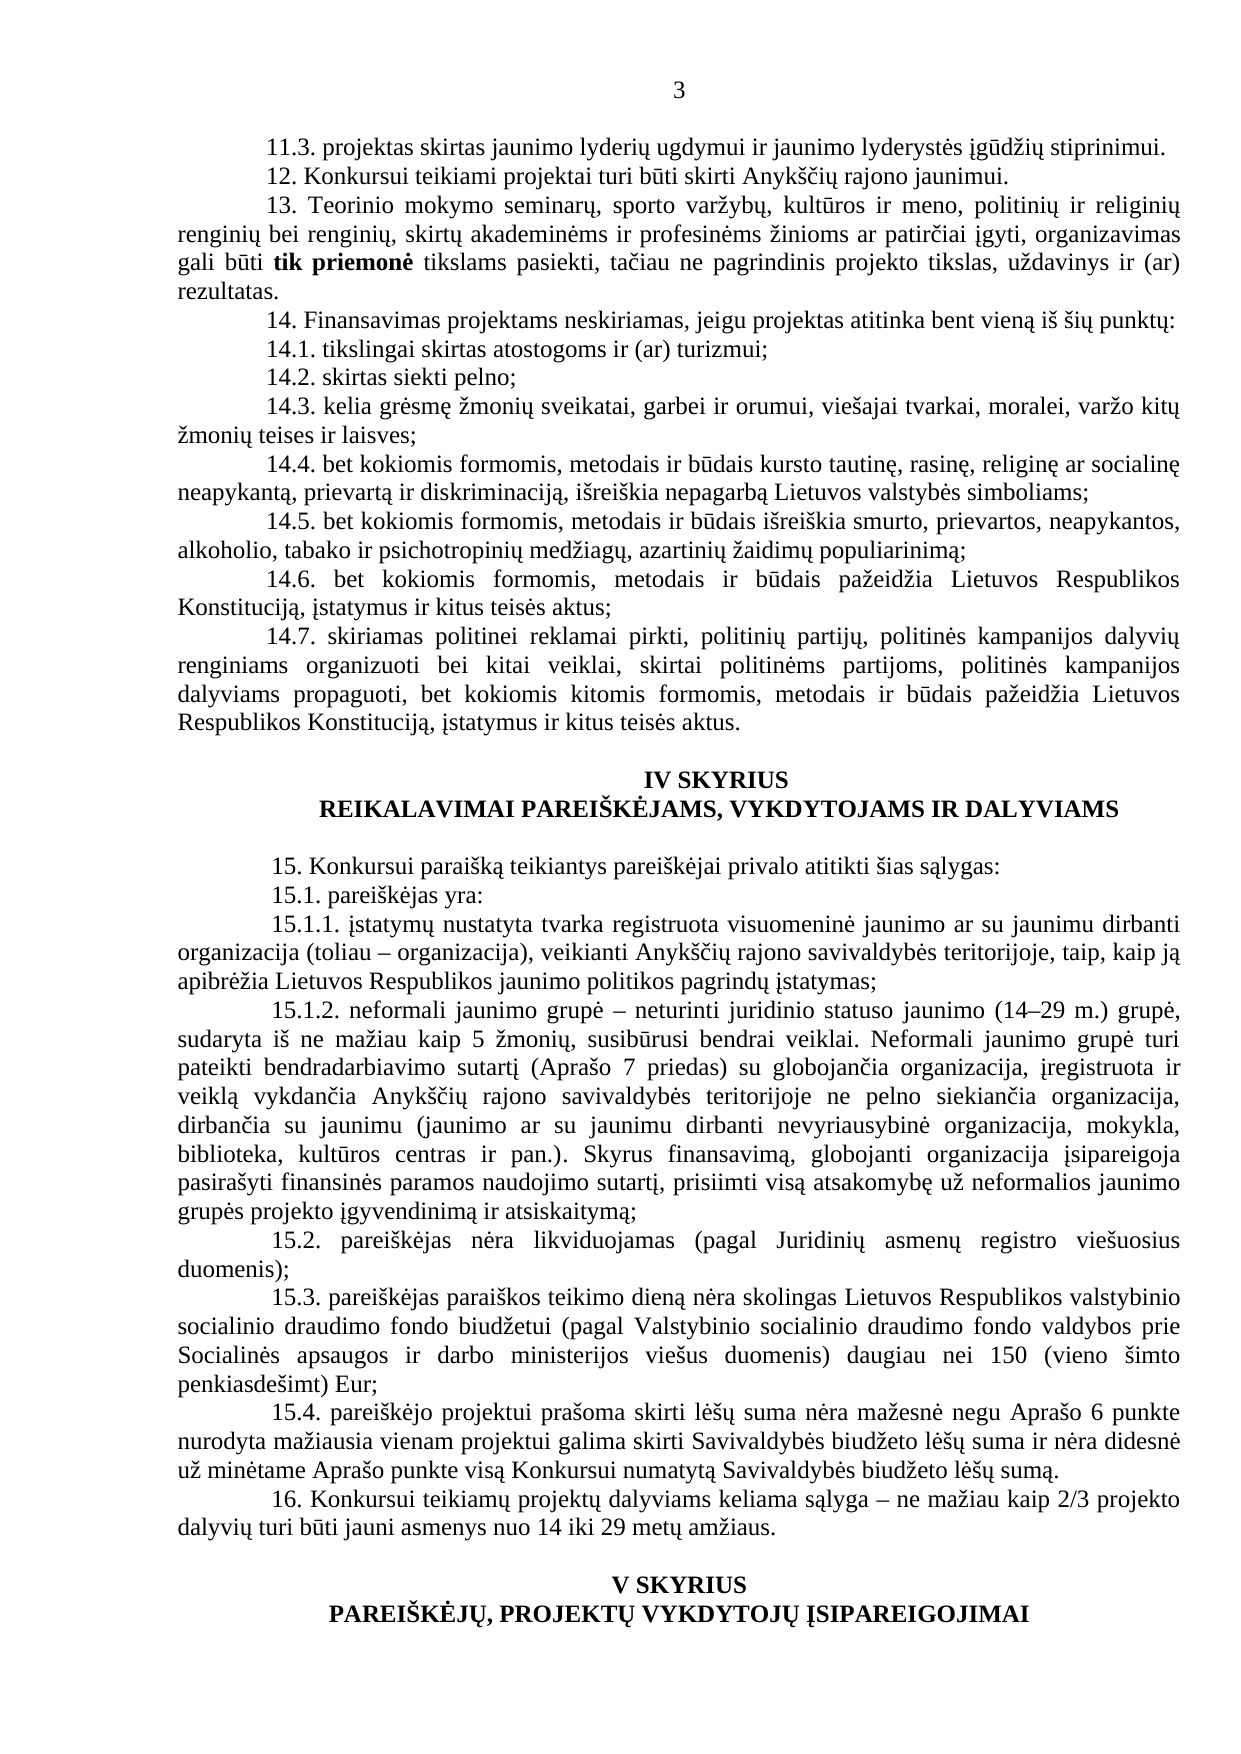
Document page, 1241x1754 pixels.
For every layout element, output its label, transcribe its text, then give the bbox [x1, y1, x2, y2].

text 14.5. bet kokiomis formomis, metodais ir būdais išreiškia smurto, prievartos, neapykantos, alkoholio, tabako ir psichotropinių medžiagų, azartinių žaidimų populiarinimą; [177, 506, 1181, 564]
text 14.2. skirtas siekti pelno; [177, 362, 1181, 391]
text 15.4. pareiškėjo projektui prašoma skirti lėšų suma nėra mažesnė negu Aprašo 6 punkte nurodyta mažiausia vienam projektui galima skirti Savivaldybės biudžeto lėšų suma ir nėra didesnė už minėtame Aprašo punkte visą Konkursui numatytą Savivaldybės biudžeto lėšų sumą. [177, 1397, 1181, 1484]
text 14.3. kelia grėsmę žmonių sveikatai, garbei ir orumui, viešajai tvarkai, moralei, varžo kitų žmonių teises ir laisves; [177, 391, 1181, 449]
text 14. Finansavimas projektams neskiriamas, jeigu projektas atitinka bent vieną iš šių punktų: [177, 305, 1181, 334]
text V SKYRIUS [177, 1570, 1181, 1599]
text 15.1.1. įstatymų nustatyta tvarka registruota visuomeninė jaunimo ar su jaunimu dirbanti organizacija (toliau – organizacija), veikianti Anykščių rajono savivaldybės teritorijoje, taip, kaip ją apibrėžia Lietuvos Respublikos jaunimo politikos pagrindų įstatymas; [177, 909, 1181, 995]
text 15.1. pareiškėjas yra: [177, 880, 1181, 909]
text 14.6. bet kokiomis formomis, metodais ir būdais pažeidžia Lietuvos Respublikos Konstituciją, įstatymus ir kitus teisės aktus; [177, 564, 1181, 621]
text 15.1.2. neformali jaunimo grupė – neturinti juridinio statuso jaunimo (14–29 m.) grupė, sudaryta iš ne mažiau kaip 5 žmonių, susibūrusi bendrai veiklai. Neformali jaunimo grupė turi pateikti bendradarbiavimo sutartį (Aprašo 7 priedas) su globojančia organizacija, įregistruota ir veiklą vykdančia Anykščių rajono savivaldybės teritorijoje ne pelno siekiančia organizacija, dirbančia su jaunimu (jaunimo ar su jaunimu dirbanti nevyriausybinė organizacija, mokykla, biblioteka, kultūros centras ir pan.). Skyrus finansavimą, globojanti organizacija įsipareigoja pasirašyti finansinės paramos naudojimo sutartį, prisiimti visą atsakomybę už neformalios jaunimo grupės projekto įgyvendinimą ir atsiskaitymą; [177, 995, 1181, 1225]
text 13. Teorinio mokymo seminarų, sporto varžybų, kultūros ir meno, politinių ir religinių renginių bei renginių, skirtų akademinėms ir profesinėms žinioms ar patirčiai įgyti, organizavimas gali būti tik priemonė tikslams pasiekti, tačiau ne pagrindinis projekto tikslas, uždavinys ir (ar) rezultatas. [177, 190, 1181, 305]
text 12. Konkursui teikiami projektai turi būti skirti Anykščių rajono jaunimui. [177, 161, 1181, 190]
text REIKALAVIMAI PAREIŠKĖJAMS, VYKDYTOJAMS IR DALYVIAMS [251, 794, 1181, 822]
text PAREIŠKĖJŲ, PROJEKTŲ VYKDYTOJŲ ĮSIPAREIGOJIMAI [177, 1599, 1181, 1627]
text 15.3. pareiškėjas paraiškos teikimo dieną nėra skolingas Lietuvos Respublikos valstybinio socialinio draudimo fondo biudžetui (pagal Valstybinio socialinio draudimo fondo valdybos prie Socialinės apsaugos ir darbo ministerijos viešus duomenis) daugiau nei 150 (vieno šimto penkiasdešimt) Eur; [177, 1282, 1181, 1397]
text 14.4. bet kokiomis formomis, metodais ir būdais kursto tautinę, rasinę, religinę ar socialinę neapykantą, prievartą ir diskriminaciją, išreiškia nepagarbą Lietuvos valstybės simboliams; [177, 449, 1181, 506]
text 11.3. projektas skirtas jaunimo lyderių ugdymui ir jaunimo lyderystės įgūdžių stiprinimui. [177, 132, 1181, 161]
text 14.7. skiriamas politinei reklamai pirkti, politinių partijų, politinės kampanijos dalyvių renginiams organizuoti bei kitai veiklai, skirtai politinėms partijoms, politinės kampanijos dalyviams propaguoti, bet kokiomis kitomis formomis, metodais ir būdais pažeidžia Lietuvos Respublikos Konstituciją, įstatymus ir kitus teisės aktus. [177, 621, 1181, 736]
text 14.1. tikslingai skirtas atostogoms ir (ar) turizmui; [177, 334, 1181, 362]
text 16. Konkursui teikiamų projektų dalyviams keliama sąlyga – ne mažiau kaip 2/3 projekto dalyvių turi būti jauni asmenys nuo 14 iki 29 metų amžiaus. [177, 1484, 1181, 1541]
text 15.2. pareiškėjas nėra likviduojamas (pagal Juridinių asmenų registro viešuosius duomenis); [177, 1225, 1181, 1282]
text 15. Konkursui paraišką teikiantys pareiškėjai privalo atitikti šias sąlygas: [177, 851, 1181, 880]
text IV SKYRIUS [251, 765, 1181, 794]
